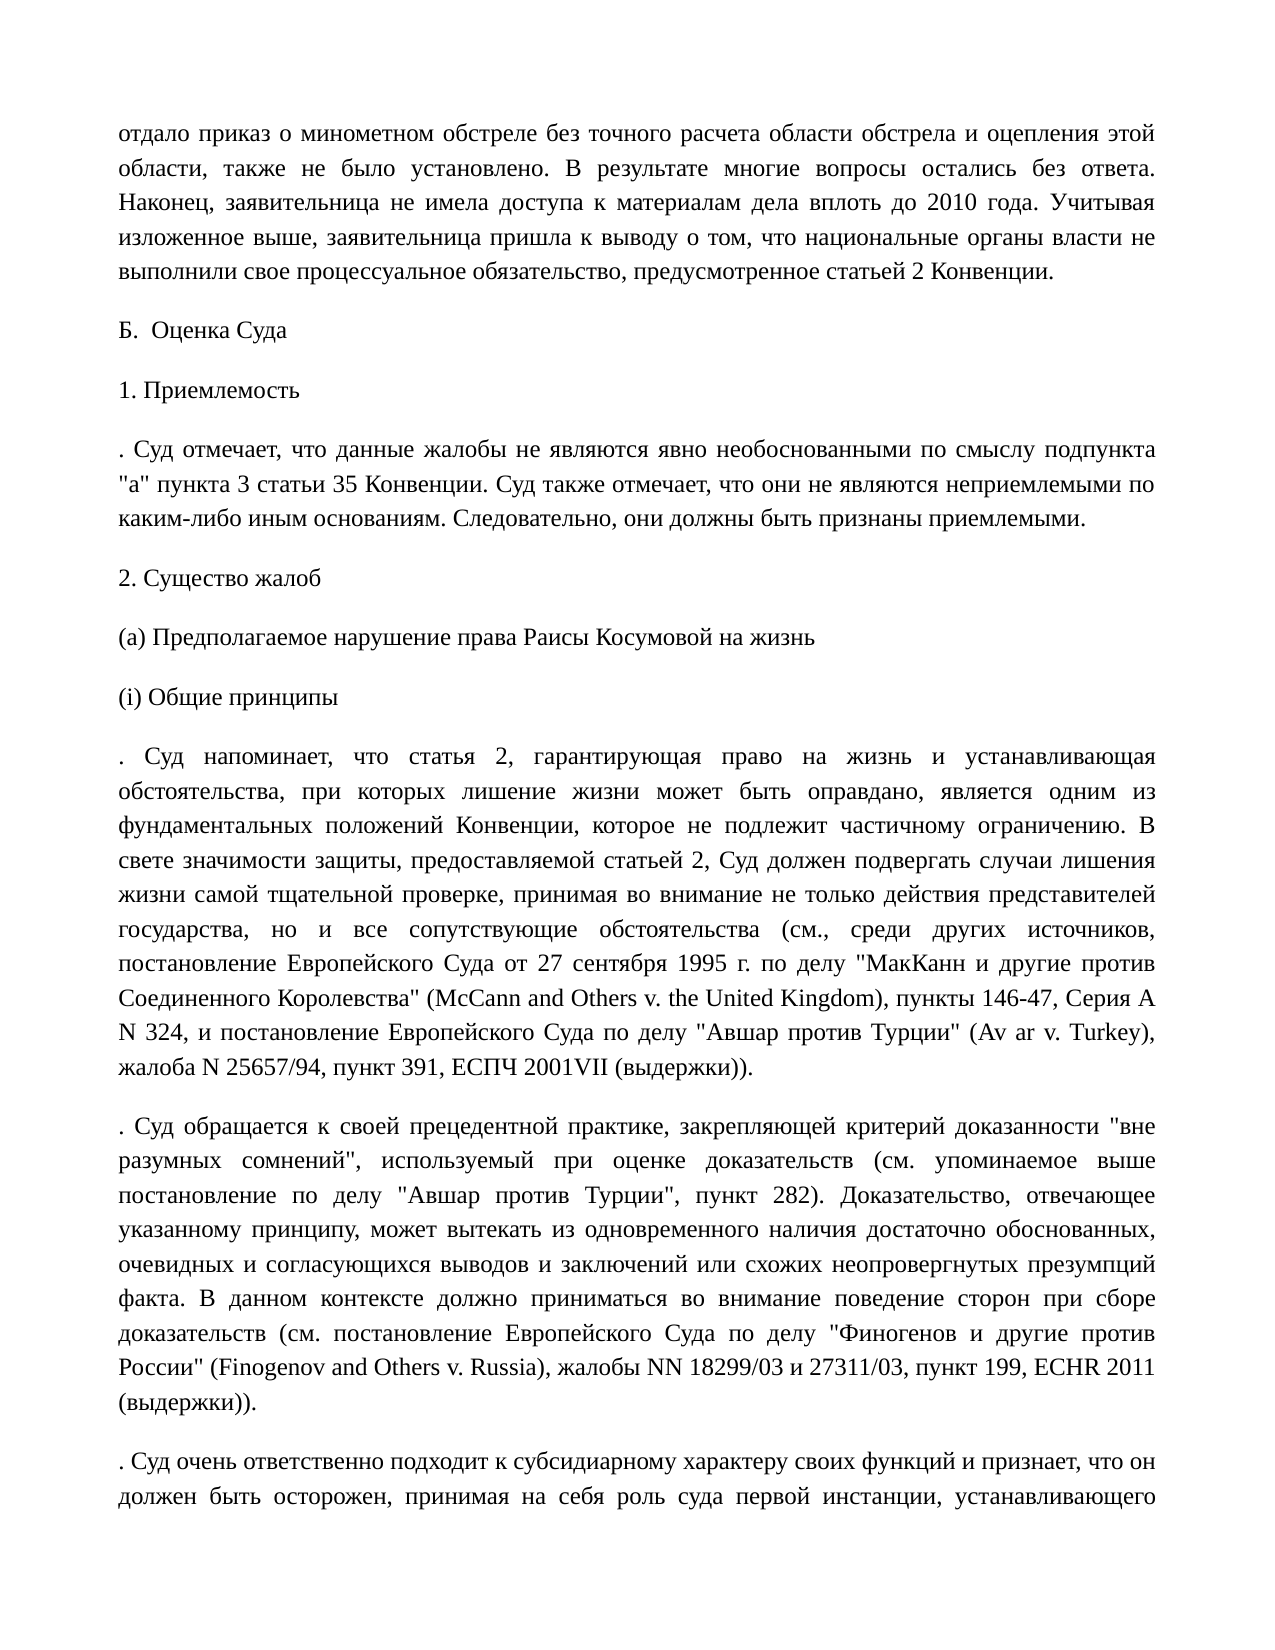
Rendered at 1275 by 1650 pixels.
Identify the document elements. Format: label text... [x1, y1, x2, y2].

text . Суд очень ответственно подходит к субсидиарному характеру своих функций и признает, что он должен быть осторожен, принимая на себя роль суда первой инстанции, устанавливающего [118, 1446, 1157, 1510]
text . Суд обращается к своей прецедентной практике, закрепляющей критерий доказанности "вне разумных сомнений", используемый при оценке доказательств (см. упоминаемое выше постановление по делу "Авшар против Турции", пункт 282). Доказательство, отвечающее указанному принципу, может вытекать из одновременного наличия достаточно обоснованных, очевидных и согласующихся выводов и заключений или схожих неопровергнутых презумпций факта. В данном контексте должно приниматься во внимание поведение сторон при сборе доказательств (см. постановление Европейского Суда по делу "Финогенов и другие против России" (Finogenov and Others v. Russia), жалобы NN 18299/03 и 27311/03, пункт 199, ECHR 2011 (выдержки)). [118, 1111, 1157, 1416]
text 2. Существо жалоб [118, 563, 1157, 592]
text (i) Общие принципы [118, 682, 1157, 711]
text (a) Предполагаемое нарушение права Раисы Косумовой на жизнь [118, 622, 1157, 651]
text . Суд напоминает, что статья 2, гарантирующая право на жизнь и устанавливающая обстоятельства, при которых лишение жизни может быть оправдано, является одним из фундаментальных положений Конвенции, которое не подлежит частичному ограничению. В свете значимости защиты, предоставляемой статьей 2, Суд должен подвергать случаи лишения жизни самой тщательной проверке, принимая во внимание не только действия представителей государства, но и все сопутствующие обстоятельства (см., среди других источников, постановление Европейского Суда от 27 сентября 1995 г. по делу "МакКанн и другие против Соединенного Королевства" (McCann and Others v. the United Kingdom), пункты 146-47, Серия А N 324, и постановление Европейского Суда по делу "Авшар против Турции" (Av ar v. Turkey), жалоба N 25657/94, пункт 391, ЕСПЧ 2001VII (выдержки)). [118, 741, 1157, 1080]
text . Суд отмечает, что данные жалобы не являются явно необоснованными по смыслу подпункта "а" пункта 3 статьи 35 Конвенции. Суд также отмечает, что они не являются неприемлемыми по каким-либо иным основаниям. Следовательно, они должны быть признаны приемлемыми. [118, 434, 1157, 532]
text отдало приказ о минометном обстреле без точного расчета области обстрела и оцепления этой области, также не было установлено. В результате многие вопросы остались без ответа. Наконец, заявительница не имела доступа к материалам дела вплоть до 2010 года. Учитывая изложенное выше, заявительница пришла к выводу о том, что национальные органы власти не выполнили свое процессуальное обязательство, предусмотренное статьей 2 Конвенции. [118, 118, 1157, 285]
text Б. Оценка Суда [118, 316, 1157, 344]
text 1. Приемлемость [118, 375, 1157, 404]
